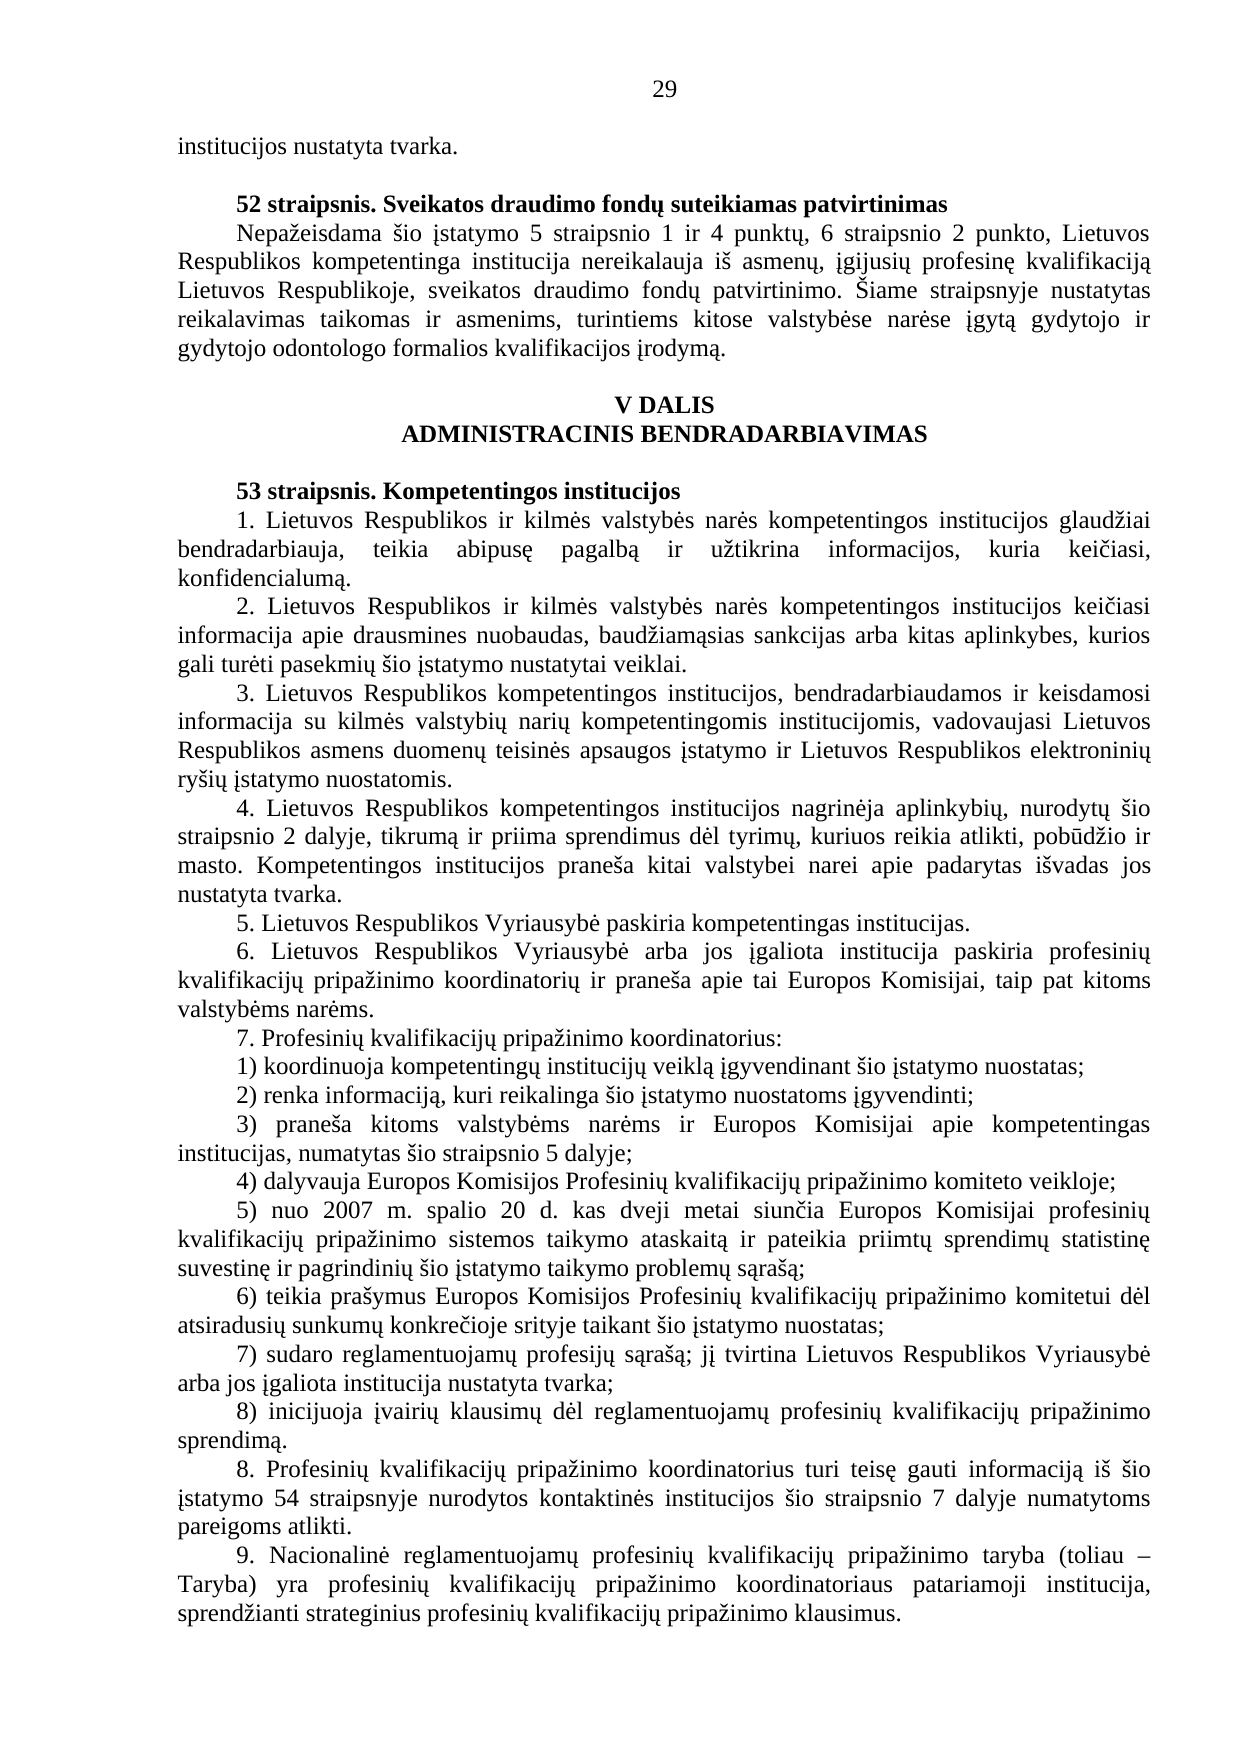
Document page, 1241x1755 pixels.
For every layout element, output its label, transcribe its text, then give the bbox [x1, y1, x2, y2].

text V DALIS [177, 390, 1152, 419]
text 53 straipsnis. Kompetentingos institucijos [177, 476, 1152, 505]
text 7. Profesinių kvalifikacijų pripažinimo koordinatorius: [177, 1023, 1152, 1051]
text 2) renka informaciją, kuri reikalinga šio įstatymo nuostatoms įgyvendinti; [177, 1080, 1152, 1109]
text 5. Lietuvos Respublikos Vyriausybė paskiria kompetentingas institucijas. [177, 908, 1152, 936]
text ADMINISTRACINIS BENDRADARBIAVIMAS [177, 419, 1152, 448]
text 9. Nacionalinė reglamentuojamų profesinių kvalifikacijų pripažinimo taryba (toliau – Taryba) yra profesinių kvalifikacijų pripažinimo koordinatoriaus patariamoji institucija, sprendžianti strateginius profesinių kvalifikacijų pripažinimo klausimus. [177, 1540, 1152, 1626]
text 5) nuo 2007 m. spalio 20 d. kas dveji metai siunčia Europos Komisijai profesinių kvalifikacijų pripažinimo sistemos taikymo ataskaitą ir pateikia priimtų sprendimų statistinę suvestinę ir pagrindinių šio įstatymo taikymo problemų sąrašą; [177, 1195, 1152, 1281]
text 8) inicijuoja įvairių klausimų dėl reglamentuojamų profesinių kvalifikacijų pripažinimo sprendimą. [177, 1396, 1152, 1454]
text 3) praneša kitoms valstybėms narėms ir Europos Komisijai apie kompetentingas institucijas, numatytas šio straipsnio 5 dalyje; [177, 1109, 1152, 1166]
text 3. Lietuvos Respublikos kompetentingos institucijos, bendradarbiaudamos ir keisdamosi informacija su kilmės valstybių narių kompetentingomis institucijomis, vadovaujasi Lietuvos Respublikos asmens duomenų teisinės apsaugos įstatymo ir Lietuvos Respublikos elektroninių ryšių įstatymo nuostatomis. [177, 678, 1152, 793]
text institucijos nustatyta tvarka. [177, 131, 1152, 160]
text 52 straipsnis. Sveikatos draudimo fondų suteikiamas patvirtinimas [177, 189, 1152, 218]
text 6. Lietuvos Respublikos Vyriausybė arba jos įgaliota institucija paskiria profesinių kvalifikacijų pripažinimo koordinatorių ir praneša apie tai Europos Komisijai, taip pat kitoms valstybėms narėms. [177, 936, 1152, 1023]
text 4) dalyvauja Europos Komisijos Profesinių kvalifikacijų pripažinimo komiteto veikloje; [177, 1166, 1152, 1195]
text 1) koordinuoja kompetentingų institucijų veiklą įgyvendinant šio įstatymo nuostatas; [177, 1051, 1152, 1080]
text 8. Profesinių kvalifikacijų pripažinimo koordinatorius turi teisę gauti informaciją iš šio įstatymo 54 straipsnyje nurodytos kontaktinės institucijos šio straipsnio 7 dalyje numatytoms pareigoms atlikti. [177, 1454, 1152, 1540]
text 7) sudaro reglamentuojamų profesijų sąrašą; jį tvirtina Lietuvos Respublikos Vyriausybė arba jos įgaliota institucija nustatyta tvarka; [177, 1339, 1152, 1396]
text 4. Lietuvos Respublikos kompetentingos institucijos nagrinėja aplinkybių, nurodytų šio straipsnio 2 dalyje, tikrumą ir priima sprendimus dėl tyrimų, kuriuos reikia atlikti, pobūdžio ir masto. Kompetentingos institucijos praneša kitai valstybei narei apie padarytas išvadas jos nustatyta tvarka. [177, 793, 1152, 908]
text Nepažeisdama šio įstatymo 5 straipsnio 1 ir 4 punktų, 6 straipsnio 2 punkto, Lietuvos Respublikos kompetentinga institucija nereikalauja iš asmenų, įgijusių profesinę kvalifikaciją Lietuvos Respublikoje, sveikatos draudimo fondų patvirtinimo. Šiame straipsnyje nustatytas reikalavimas taikomas ir asmenims, turintiems kitose valstybėse narėse įgytą gydytojo ir gydytojo odontologo formalios kvalifikacijos įrodymą. [177, 218, 1152, 361]
text 2. Lietuvos Respublikos ir kilmės valstybės narės kompetentingos institucijos keičiasi informacija apie drausmines nuobaudas, baudžiamąsias sankcijas arba kitas aplinkybes, kurios gali turėti pasekmių šio įstatymo nustatytai veiklai. [177, 591, 1152, 678]
text 1. Lietuvos Respublikos ir kilmės valstybės narės kompetentingos institucijos glaudžiai bendradarbiauja, teikia abipusę pagalbą ir užtikrina informacijos, kuria keičiasi, konfidencialumą. [177, 505, 1152, 591]
text 6) teikia prašymus Europos Komisijos Profesinių kvalifikacijų pripažinimo komitetui dėl atsiradusių sunkumų konkrečioje srityje taikant šio įstatymo nuostatas; [177, 1281, 1152, 1339]
